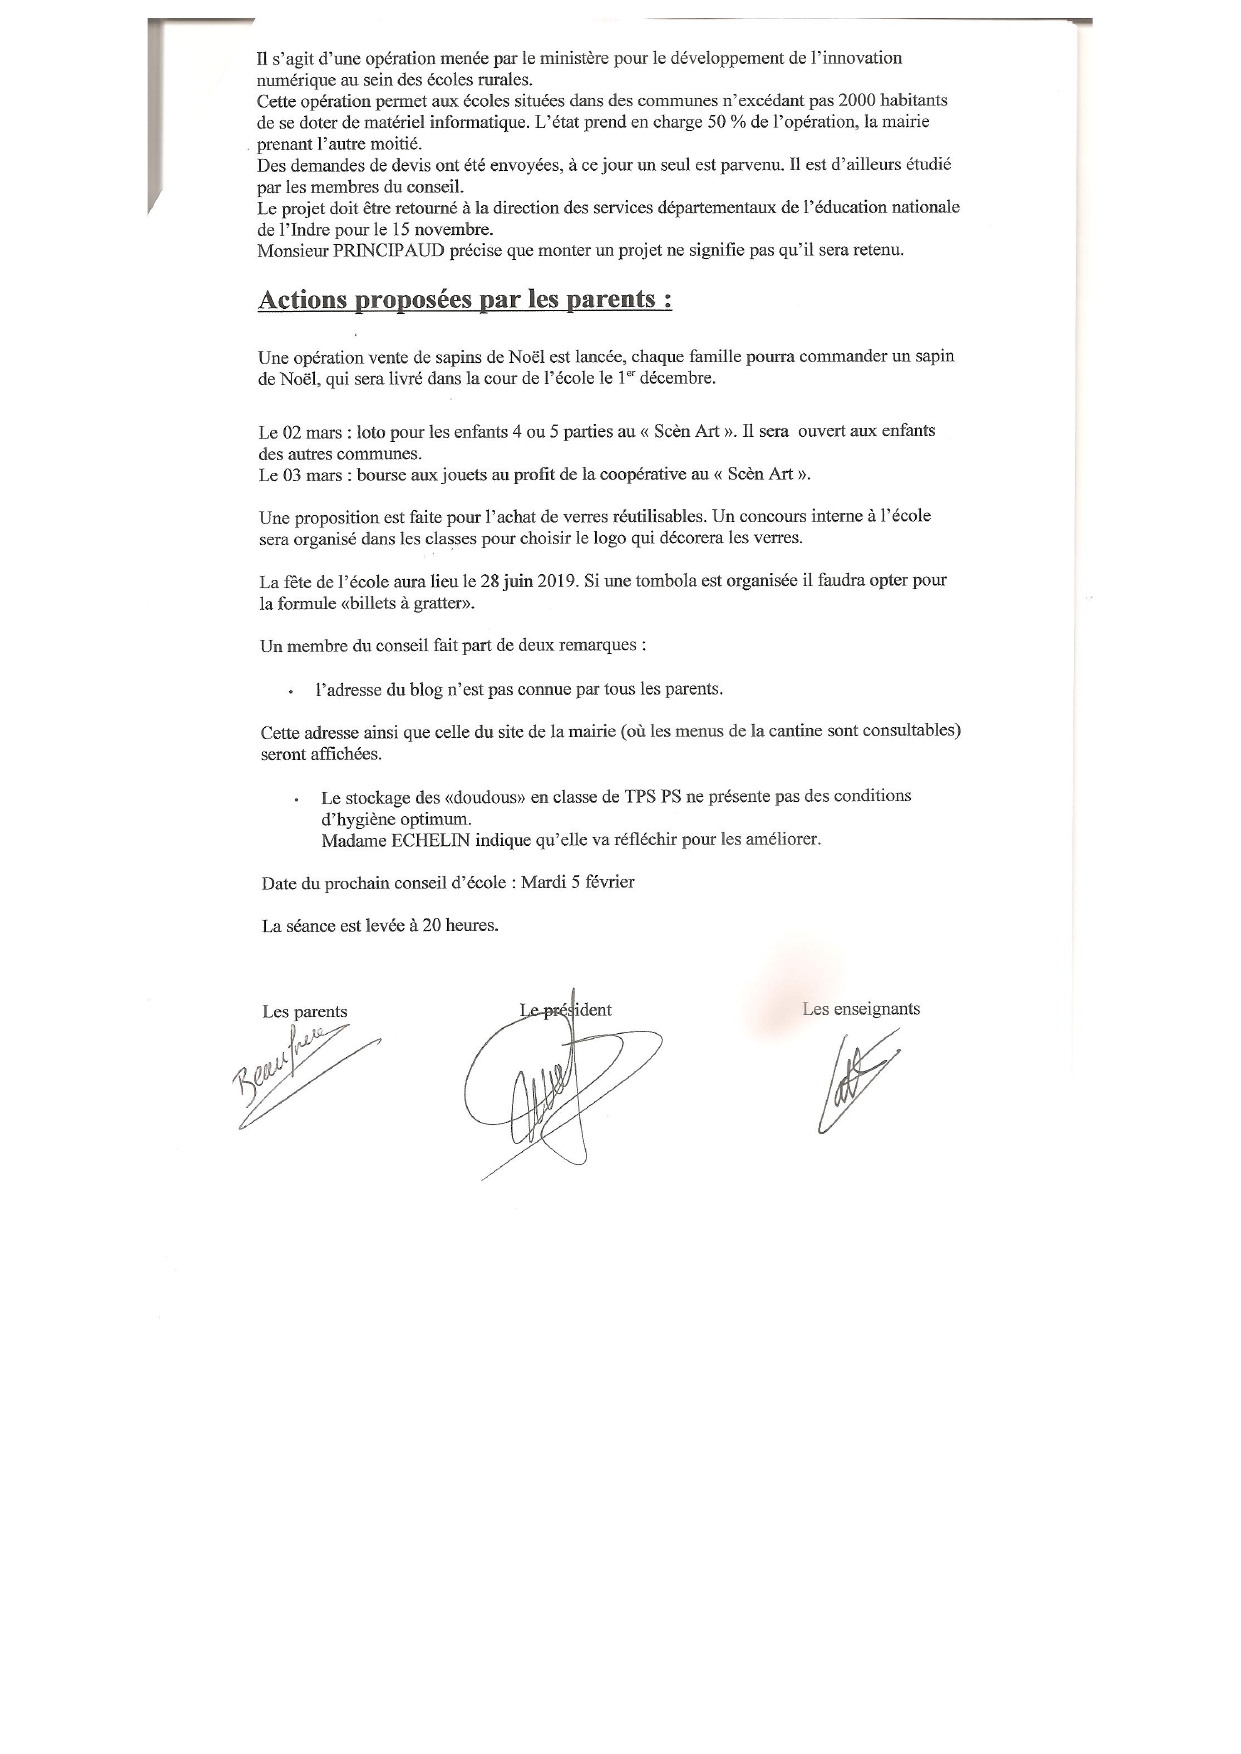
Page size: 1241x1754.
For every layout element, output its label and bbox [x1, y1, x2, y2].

picture [147, 18, 1093, 1319]
